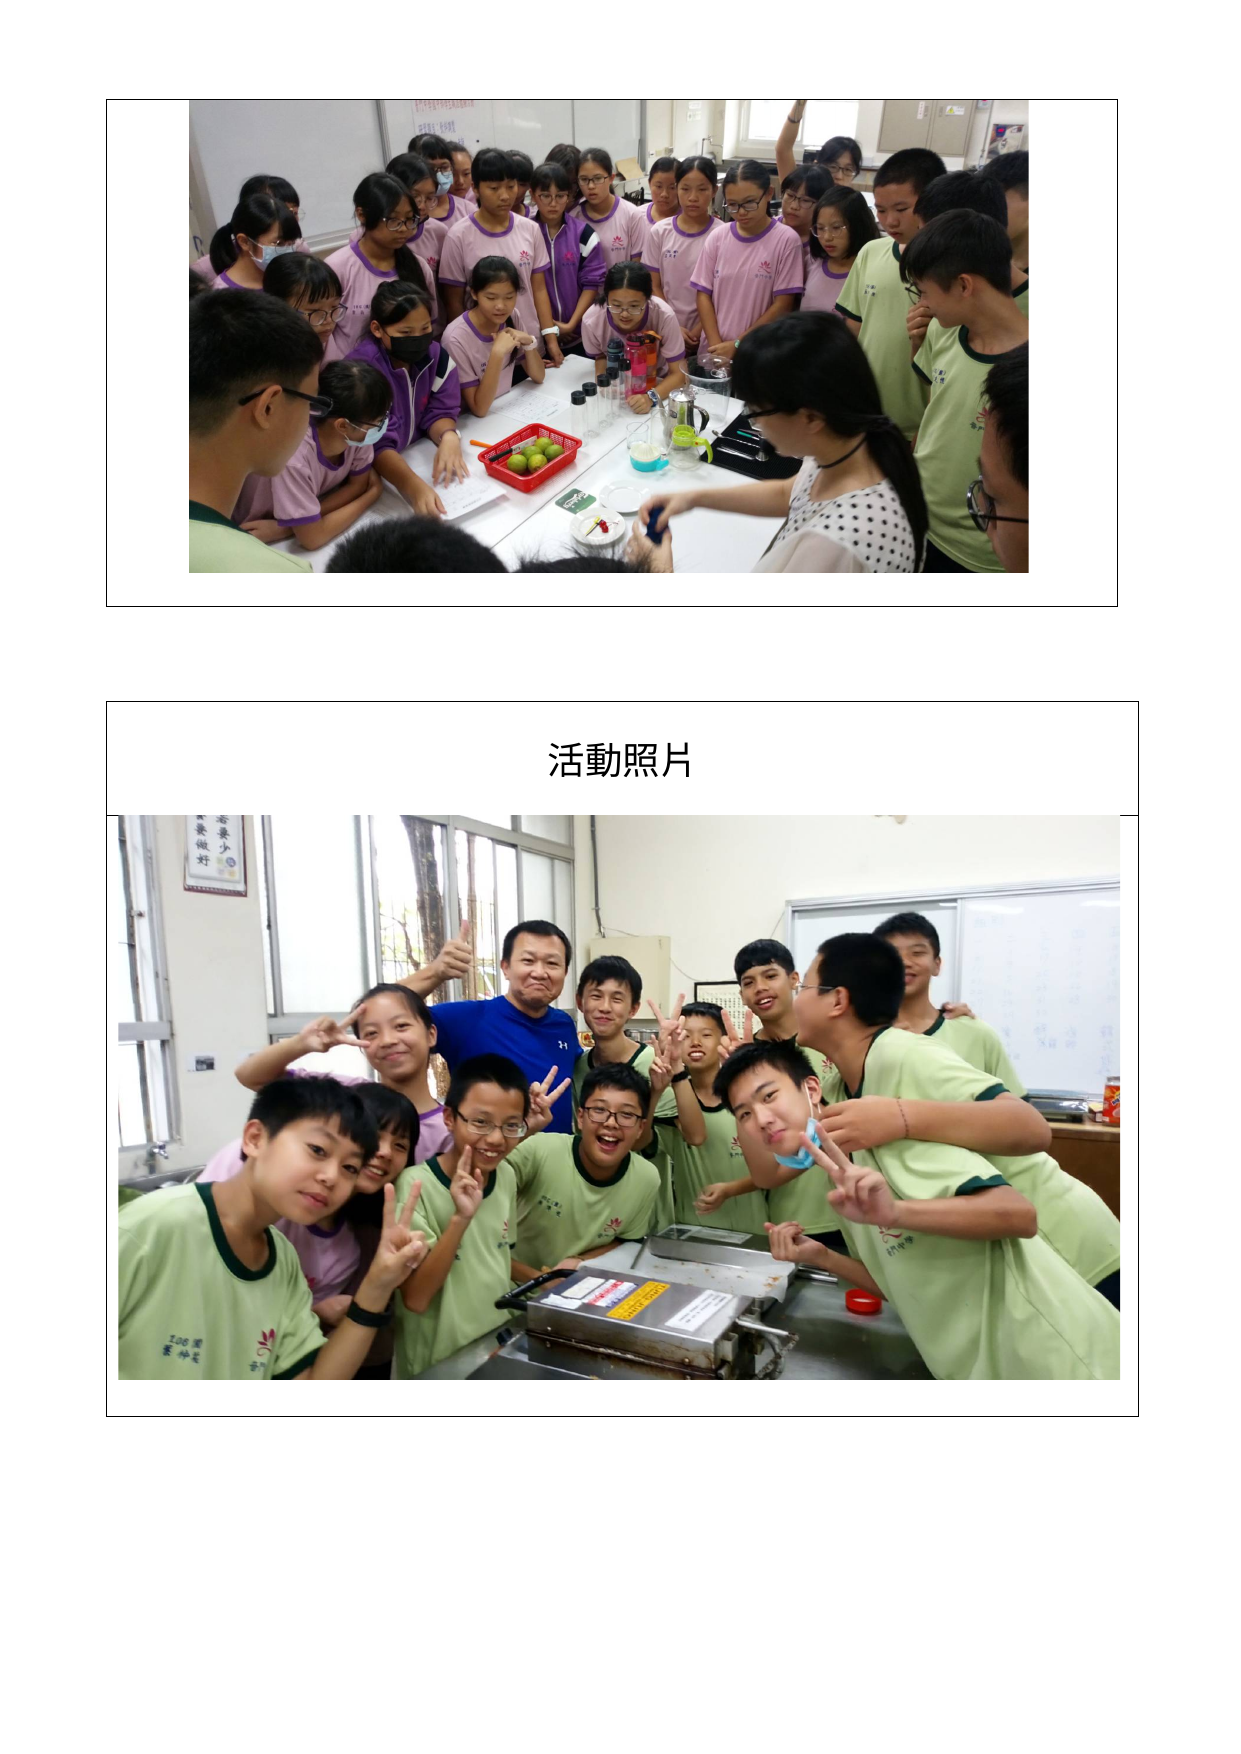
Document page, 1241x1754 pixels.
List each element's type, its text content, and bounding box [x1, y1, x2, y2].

table_cell [107, 816, 1138, 1416]
table_cell [107, 100, 1117, 606]
picture [189, 100, 1029, 573]
table_header 活動照片 [107, 702, 1138, 814]
picture [118, 815, 1121, 1380]
